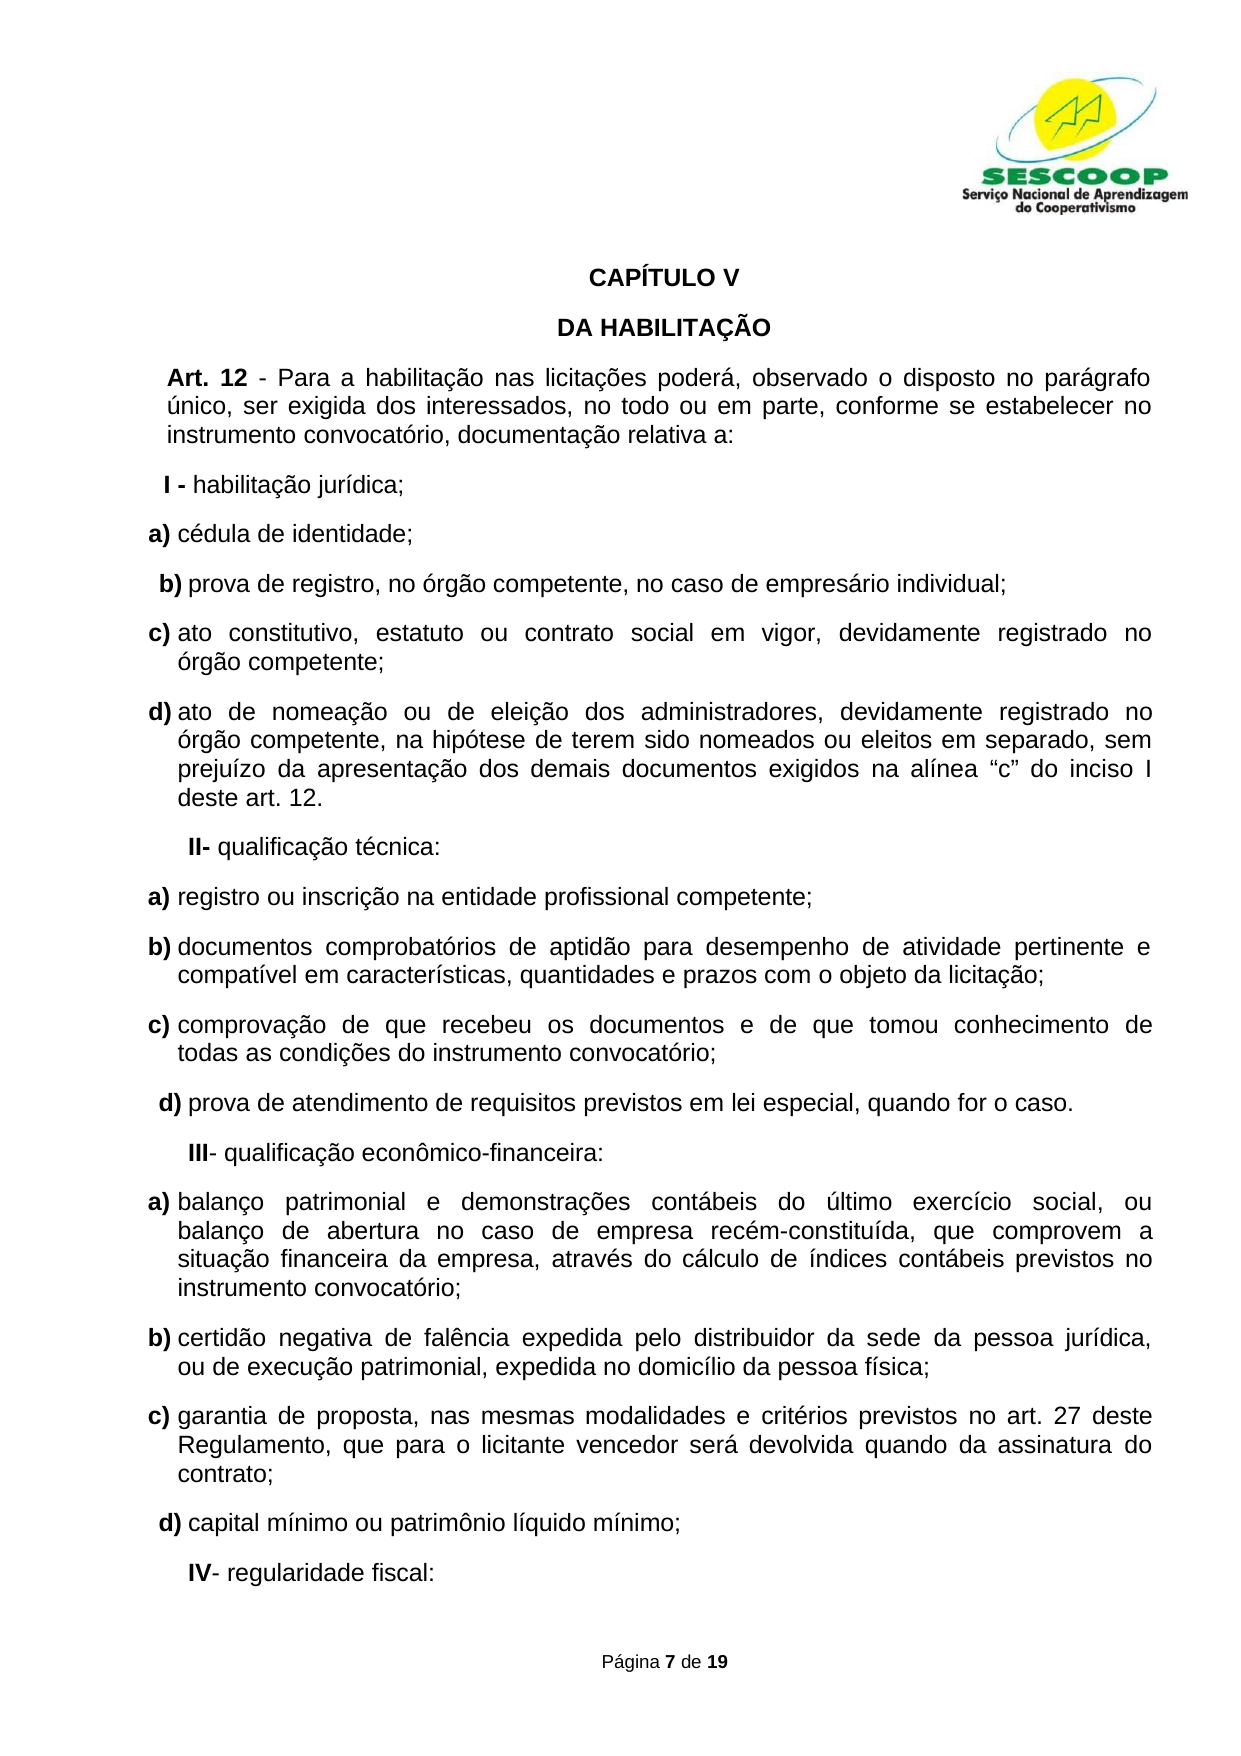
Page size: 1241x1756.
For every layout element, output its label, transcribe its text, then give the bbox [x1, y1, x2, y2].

text Art. 12 - Para a habilitação nas licitações poderá, observado o disposto no parágrafo único, ser exigida dos interessados, no todo ou em parte, conforme se estabelecer no instrumento convocatório, documentação relativa a: [167, 362, 1152, 449]
list ato de nomeação ou de eleição dos administradores, devidamente registrado no órgão competente, na hipótese de terem sido nomeados ou eleitos em separado, sem prejuízo da apresentação dos demais documentos exigidos na alínea “c” do inciso I deste art. 12. [167, 697, 1153, 811]
list ato constitutivo, estatuto ou contrato social em vigor, devidamente registrado no órgão competente; [167, 618, 1152, 676]
list comprovação de que recebeu os documentos e de que tomou conhecimento de todas as condições do instrumento convocatório; [167, 1010, 1153, 1067]
list garantia de proposta, nas mesmas modalidades e critérios previstos no art. 27 deste Regulamento, que para o licitante vencedor será devolvida quando da assinatura do contrato; [167, 1401, 1153, 1487]
list - habilitação jurídica; [163, 470, 1199, 498]
list balanço patrimonial e demonstrações contábeis do último exercício social, ou balanço de abertura no caso de empresa recém-constituída, que comprovem a situação financeira da empresa, através do cálculo de índices contábeis previstos no instrumento convocatório; [167, 1187, 1153, 1302]
list certidão negativa de falência expedida pelo distribuidor da sede da pessoa jurídica, ou de execução patrimonial, expedida no domicílio da pessoa física; [167, 1323, 1152, 1380]
list documentos comprobatórios de aptidão para desempenho de atividade pertinente e compatível em características, quantidades e prazos com o objeto da licitação; [167, 932, 1151, 989]
list prova de atendimento de requisitos previstos em lei especial, quando for o caso. [177, 1088, 1199, 1117]
list capital mínimo ou patrimônio líquido mínimo; [177, 1508, 1199, 1537]
subtitle CAPÍTULO V DA HABILITAÇÃO [557, 263, 773, 342]
list - qualificação técnica: [188, 832, 1199, 861]
list - regularidade fiscal: [188, 1558, 1199, 1587]
list - qualificação econômico-financeira: [188, 1137, 1199, 1166]
list cédula de identidade; [167, 519, 1199, 548]
list registro ou inscrição na entidade profissional competente; [167, 882, 1199, 911]
list prova de registro, no órgão competente, no caso de empresário individual; [177, 569, 1199, 598]
